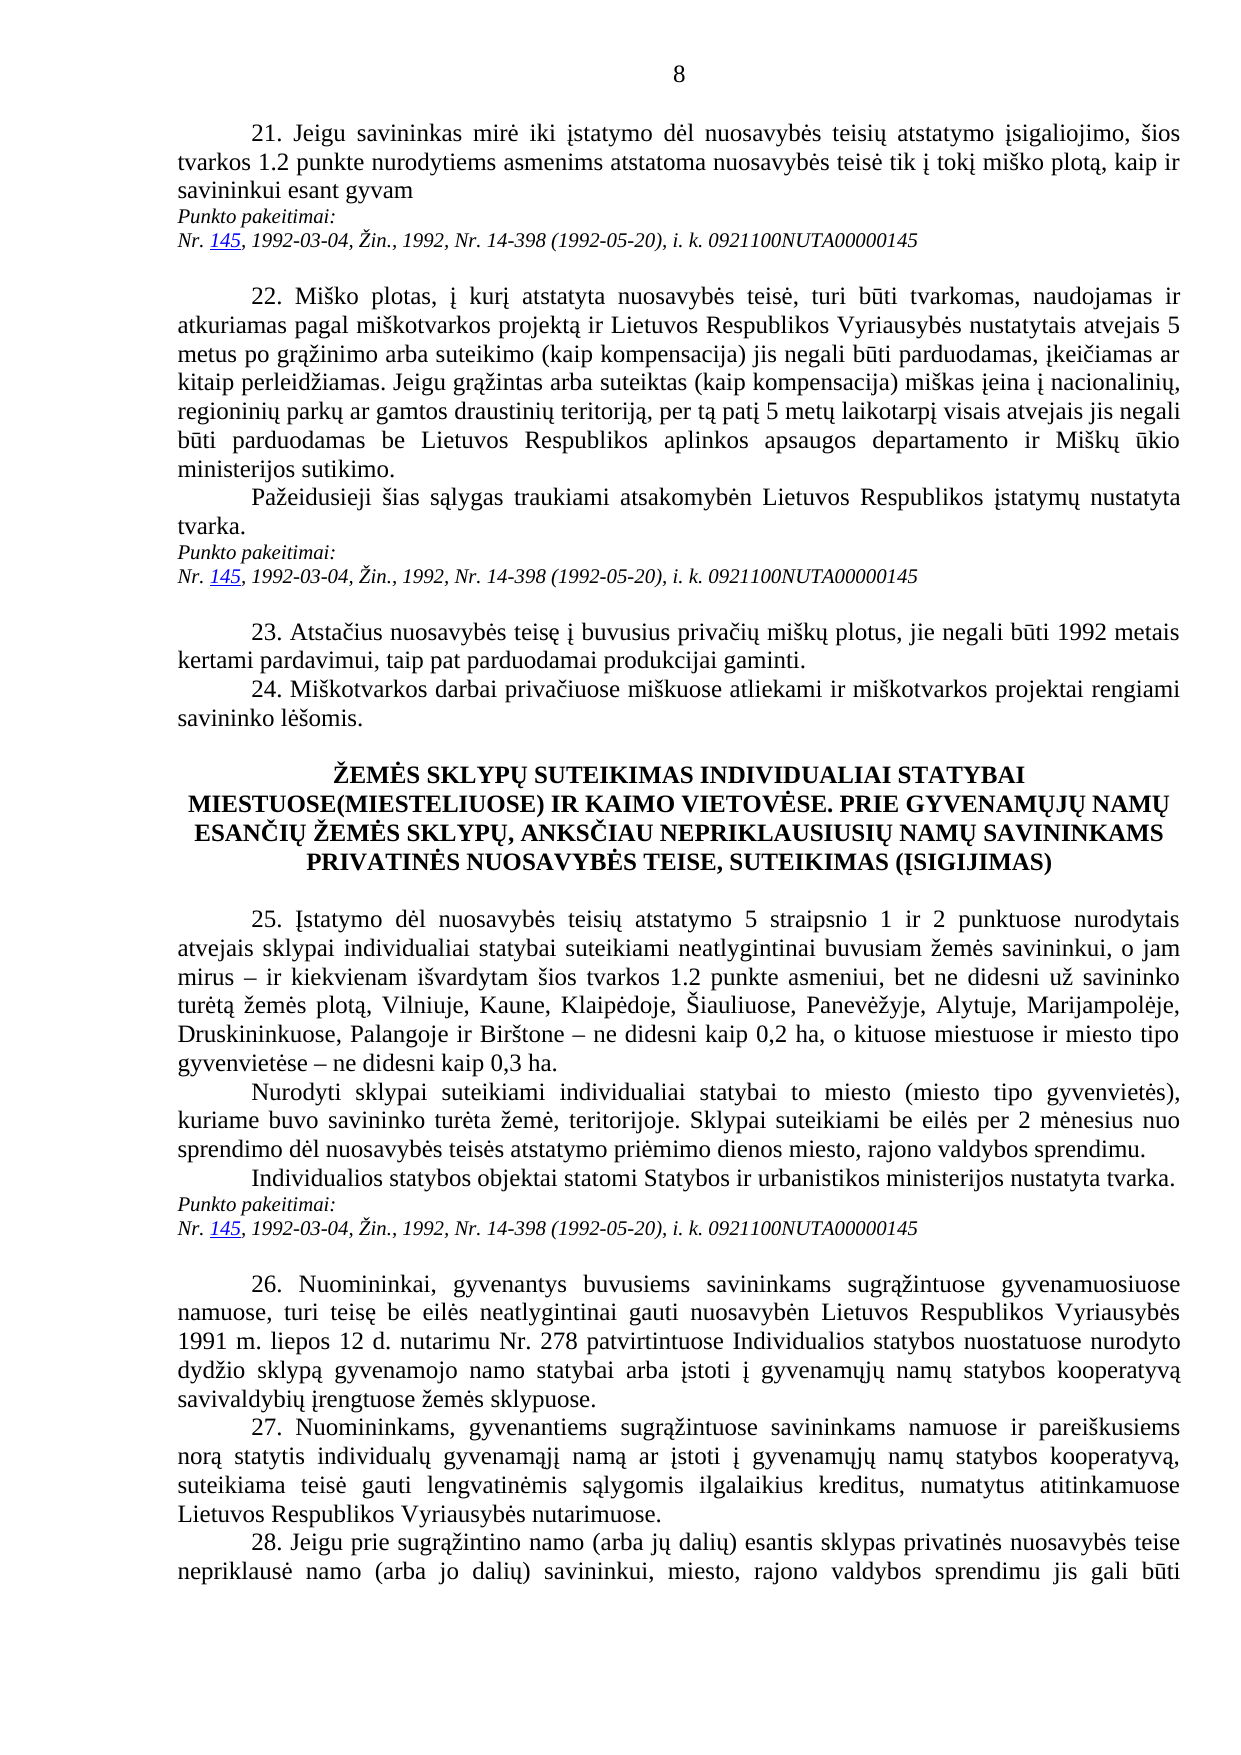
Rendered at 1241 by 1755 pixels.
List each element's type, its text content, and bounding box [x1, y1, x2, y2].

text Punkto pakeitimai: [177, 1192, 1181, 1216]
text Pažeidusieji šias sąlygas traukiami atsakomybėn Lietuvos Respublikos įstatymų nustatyta tvarka. [177, 482, 1181, 540]
text 28. Jeigu prie sugrąžintino namo (arba jų dalių) esantis sklypas privatinės nuosavybės teise nepriklausė namo (arba jo dalių) savininkui, miesto, rajono valdybos sprendimu jis gali būti [177, 1527, 1181, 1585]
text Nr. 145, 1992-03-04, Žin., 1992, Nr. 14-398 (1992-05-20), i. k. 0921100NUTA00000145 [177, 564, 1181, 588]
text Punkto pakeitimai: [177, 204, 1181, 228]
text Punkto pakeitimai: [177, 540, 1181, 564]
text Individualios statybos objektai statomi Statybos ir urbanistikos ministerijos nustatyta tvarka. [177, 1163, 1181, 1192]
text 23. Atstačius nuosavybės teisę į buvusius privačių miškų plotus, jie negali būti 1992 metais kertami pardavimui, taip pat parduodamai produkcijai gaminti. [177, 617, 1181, 674]
text 27. Nuomininkams, gyvenantiems sugrąžintuose savininkams namuose ir pareiškusiems norą statytis individualų gyvenamąjį namą ar įstoti į gyvenamųjų namų statybos kooperatyvą, suteikiama teisė gauti lengvatinėmis sąlygomis ilgalaikius kreditus, numatytus atitinkamuose Lietuvos Respublikos Vyriausybės nutarimuose. [177, 1412, 1181, 1527]
text Nr. 145, 1992-03-04, Žin., 1992, Nr. 14-398 (1992-05-20), i. k. 0921100NUTA00000145 [177, 1216, 1181, 1240]
text Nr. 145, 1992-03-04, Žin., 1992, Nr. 14-398 (1992-05-20), i. k. 0921100NUTA00000145 [177, 228, 1181, 252]
text 26. Nuomininkai, gyvenantys buvusiems savininkams sugrąžintuose gyvenamuosiuose namuose, turi teisę be eilės neatlygintinai gauti nuosavybėn Lietuvos Respublikos Vyriausybės 1991 m. liepos 12 d. nutarimu Nr. 278 patvirtintuose Individualios statybos nuostatuose nurodyto dydžio sklypą gyvenamojo namo statybai arba įstoti į gyvenamųjų namų statybos kooperatyvą savivaldybių įrengtuose žemės sklypuose. [177, 1269, 1181, 1412]
text 21. Jeigu savininkas mirė iki įstatymo dėl nuosavybės teisių atstatymo įsigaliojimo, šios tvarkos 1.2 punkte nurodytiems asmenims atstatoma nuosavybės teisė tik į tokį miško plotą, kaip ir savininkui esant gyvam [177, 118, 1181, 204]
text ŽEMĖS SKLYPŲ SUTEIKIMAS INDIVIDUALIAI STATYBAI MIESTUOSE(MIESTELIUOSE) IR KAIMO VIETOVĖSE. PRIE GYVENAMŲJŲ NAMŲ ESANČIŲ ŽEMĖS SKLYPŲ, ANKSČIAU NEPRIKLAUSIUSIŲ NAMŲ SAVININKAMS PRIVATINĖS NUOSAVYBĖS TEISE, SUTEIKIMAS (ĮSIGIJIMAS) [177, 761, 1181, 876]
text 22. Miško plotas, į kurį atstatyta nuosavybės teisė, turi būti tvarkomas, naudojamas ir atkuriamas pagal miškotvarkos projektą ir Lietuvos Respublikos Vyriausybės nustatytais atvejais 5 metus po grąžinimo arba suteikimo (kaip kompensacija) jis negali būti parduodamas, įkeičiamas ar kitaip perleidžiamas. Jeigu grąžintas arba suteiktas (kaip kompensacija) miškas įeina į nacionalinių, regioninių parkų ar gamtos draustinių teritoriją, per tą patį 5 metų laikotarpį visais atvejais jis negali būti parduodamas be Lietuvos Respublikos aplinkos apsaugos departamento ir Miškų ūkio ministerijos sutikimo. [177, 281, 1181, 482]
text Nurodyti sklypai suteikiami individualiai statybai to miesto (miesto tipo gyvenvietės), kuriame buvo savininko turėta žemė, teritorijoje. Sklypai suteikiami be eilės per 2 mėnesius nuo sprendimo dėl nuosavybės teisės atstatymo priėmimo dienos miesto, rajono valdybos sprendimu. [177, 1077, 1181, 1163]
text 25. Įstatymo dėl nuosavybės teisių atstatymo 5 straipsnio 1 ir 2 punktuose nurodytais atvejais sklypai individualiai statybai suteikiami neatlygintinai buvusiam žemės savininkui, o jam mirus – ir kiekvienam išvardytam šios tvarkos 1.2 punkte asmeniui, bet ne didesni už savininko turėtą žemės plotą, Vilniuje, Kaune, Klaipėdoje, Šiauliuose, Panevėžyje, Alytuje, Marijampolėje, Druskininkuose, Palangoje ir Birštone – ne didesni kaip 0,2 ha, o kituose miestuose ir miesto tipo gyvenvietėse – ne didesni kaip 0,3 ha. [177, 904, 1181, 1077]
text 24. Miškotvarkos darbai privačiuose miškuose atliekami ir miškotvarkos projektai rengiami savininko lėšomis. [177, 674, 1181, 732]
